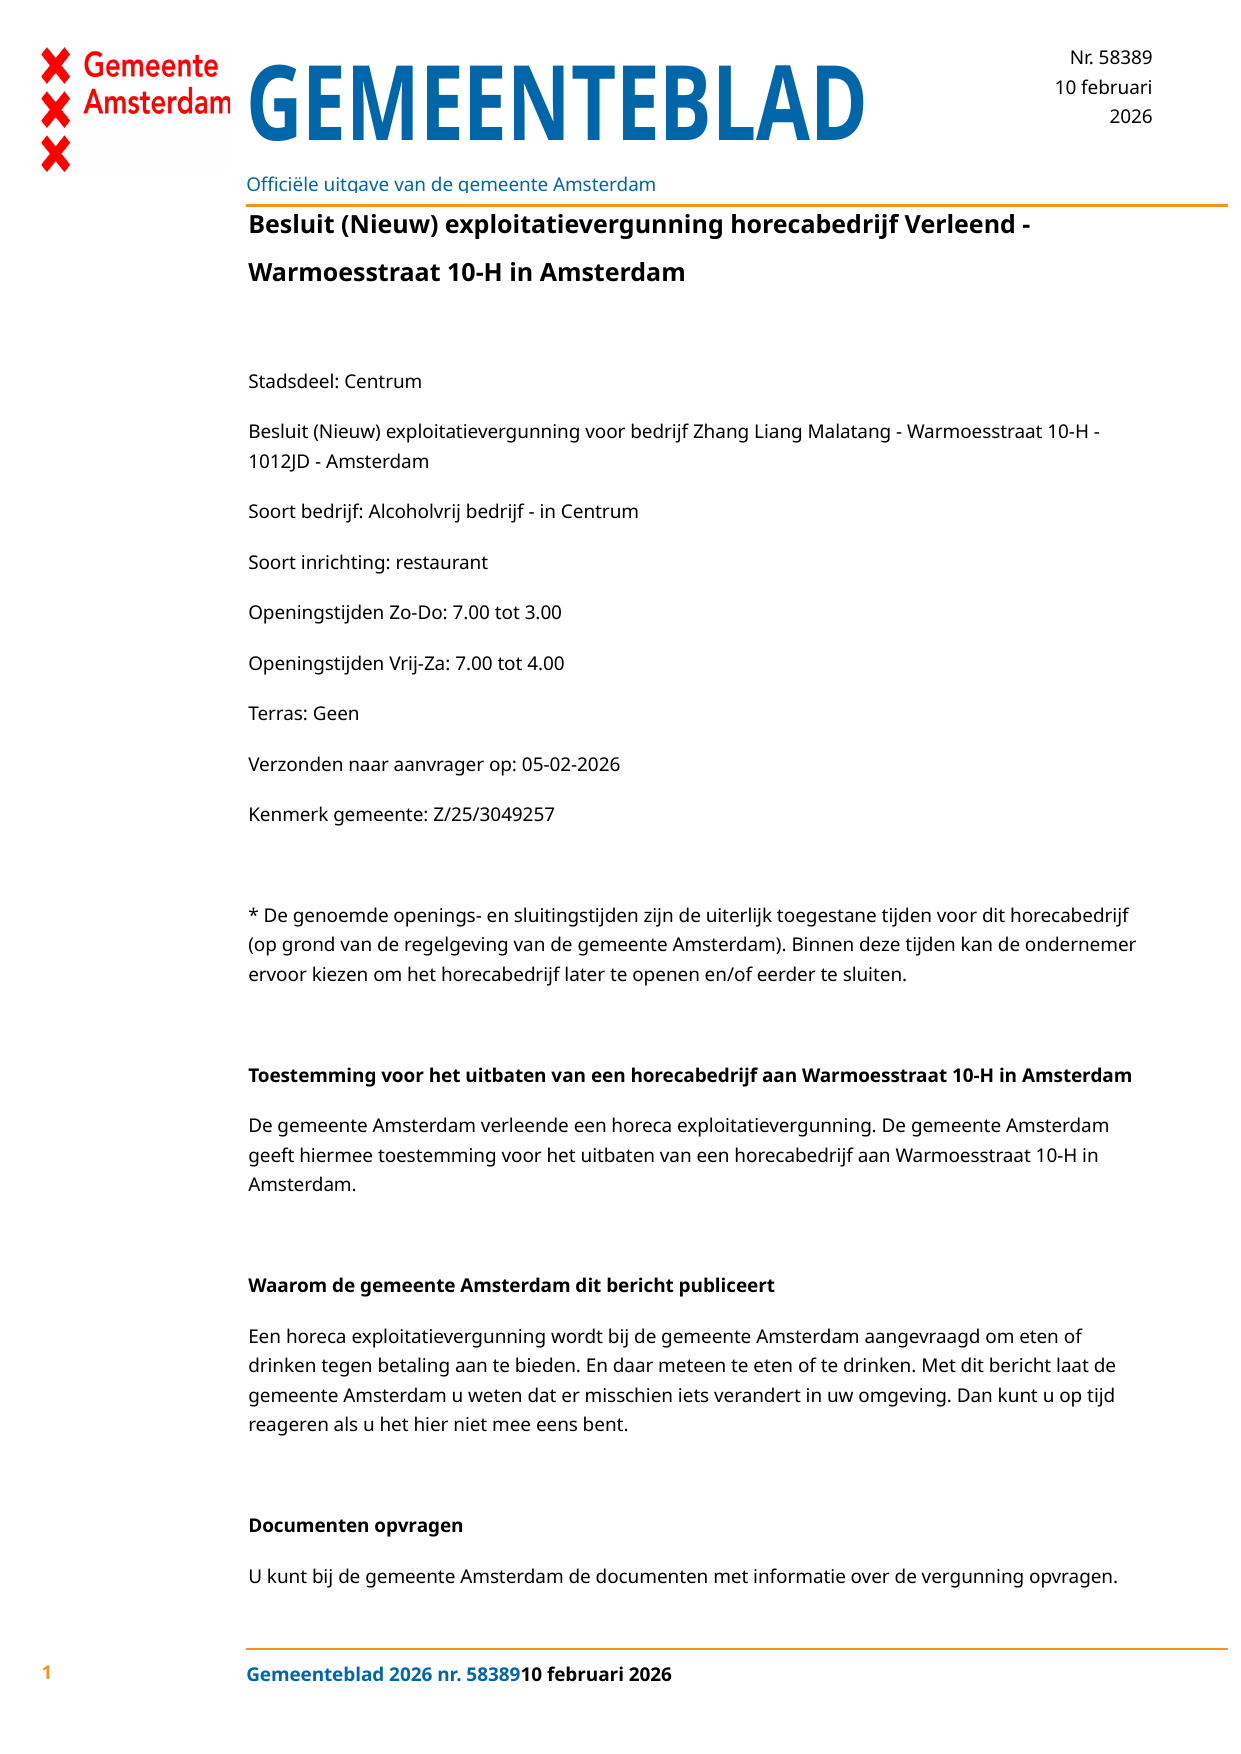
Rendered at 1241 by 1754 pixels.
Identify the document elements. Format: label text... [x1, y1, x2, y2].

text Documenten opvragen [248, 1512, 1152, 1538]
text Kenmerk gemeente: Z/25/3049257 [248, 801, 1152, 827]
text Besluit (Nieuw) exploitatievergunning horecabedrijf Verleend - Warmoesstraat 10-H in Amsterdam [248, 207, 1152, 288]
text * De genoemde openings- en sluitingstijden zijn de uiterlijk toegestane tijden voor dit horecabedrijf (op grond van de regelgeving van de gemeente Amsterdam). Binnen deze tijden kan de ondernemer ervoor kiezen om het horecabedrijf later te openen en/of eerder te sluiten. [248, 902, 1152, 987]
text Toestemming voor het uitbaten van een horecabedrijf aan Warmoesstraat 10-H in Amsterdam [248, 1062, 1152, 1088]
text U kunt bij de gemeente Amsterdam de documenten met informatie over de vergunning opvragen. [248, 1563, 1152, 1589]
picture [41, 47, 231, 172]
text Een horeca exploitatievergunning wordt bij de gemeente Amsterdam aangevraagd om eten of drinken tegen betaling aan te bieden. En daar meteen te eten of te drinken. Met dit bericht laat de gemeente Amsterdam u weten dat er misschien iets verandert in uw omgeving. Dan kunt u op tijd reageren als u het hier niet mee eens bent. [248, 1323, 1152, 1437]
text Waarom de gemeente Amsterdam dit bericht publiceert [248, 1272, 1152, 1298]
text Verzonden naar aanvrager op: 05-02-2026 [248, 751, 1152, 777]
text Soort inrichting: restaurant [248, 549, 1152, 575]
text Openingstijden Vrij-Za: 7.00 tot 4.00 [248, 650, 1152, 676]
text Terras: Geen [248, 700, 1152, 726]
text Soort bedrijf: Alcoholvrij bedrijf - in Centrum [248, 499, 1152, 524]
text De gemeente Amsterdam verleende een horeca exploitatievergunning. De gemeente Amsterdam geeft hiermee toestemming voor het uitbaten van een horecabedrijf aan Warmoesstraat 10-H in Amsterdam. [248, 1112, 1152, 1197]
text Besluit (Nieuw) exploitatievergunning voor bedrijf Zhang Liang Malatang - Warmoesstraat 10-H - 1012JD - Amsterdam [248, 419, 1152, 474]
text Openingstijden Zo-Do: 7.00 tot 3.00 [248, 599, 1152, 625]
text Stadsdeel: Centrum [248, 368, 1152, 394]
